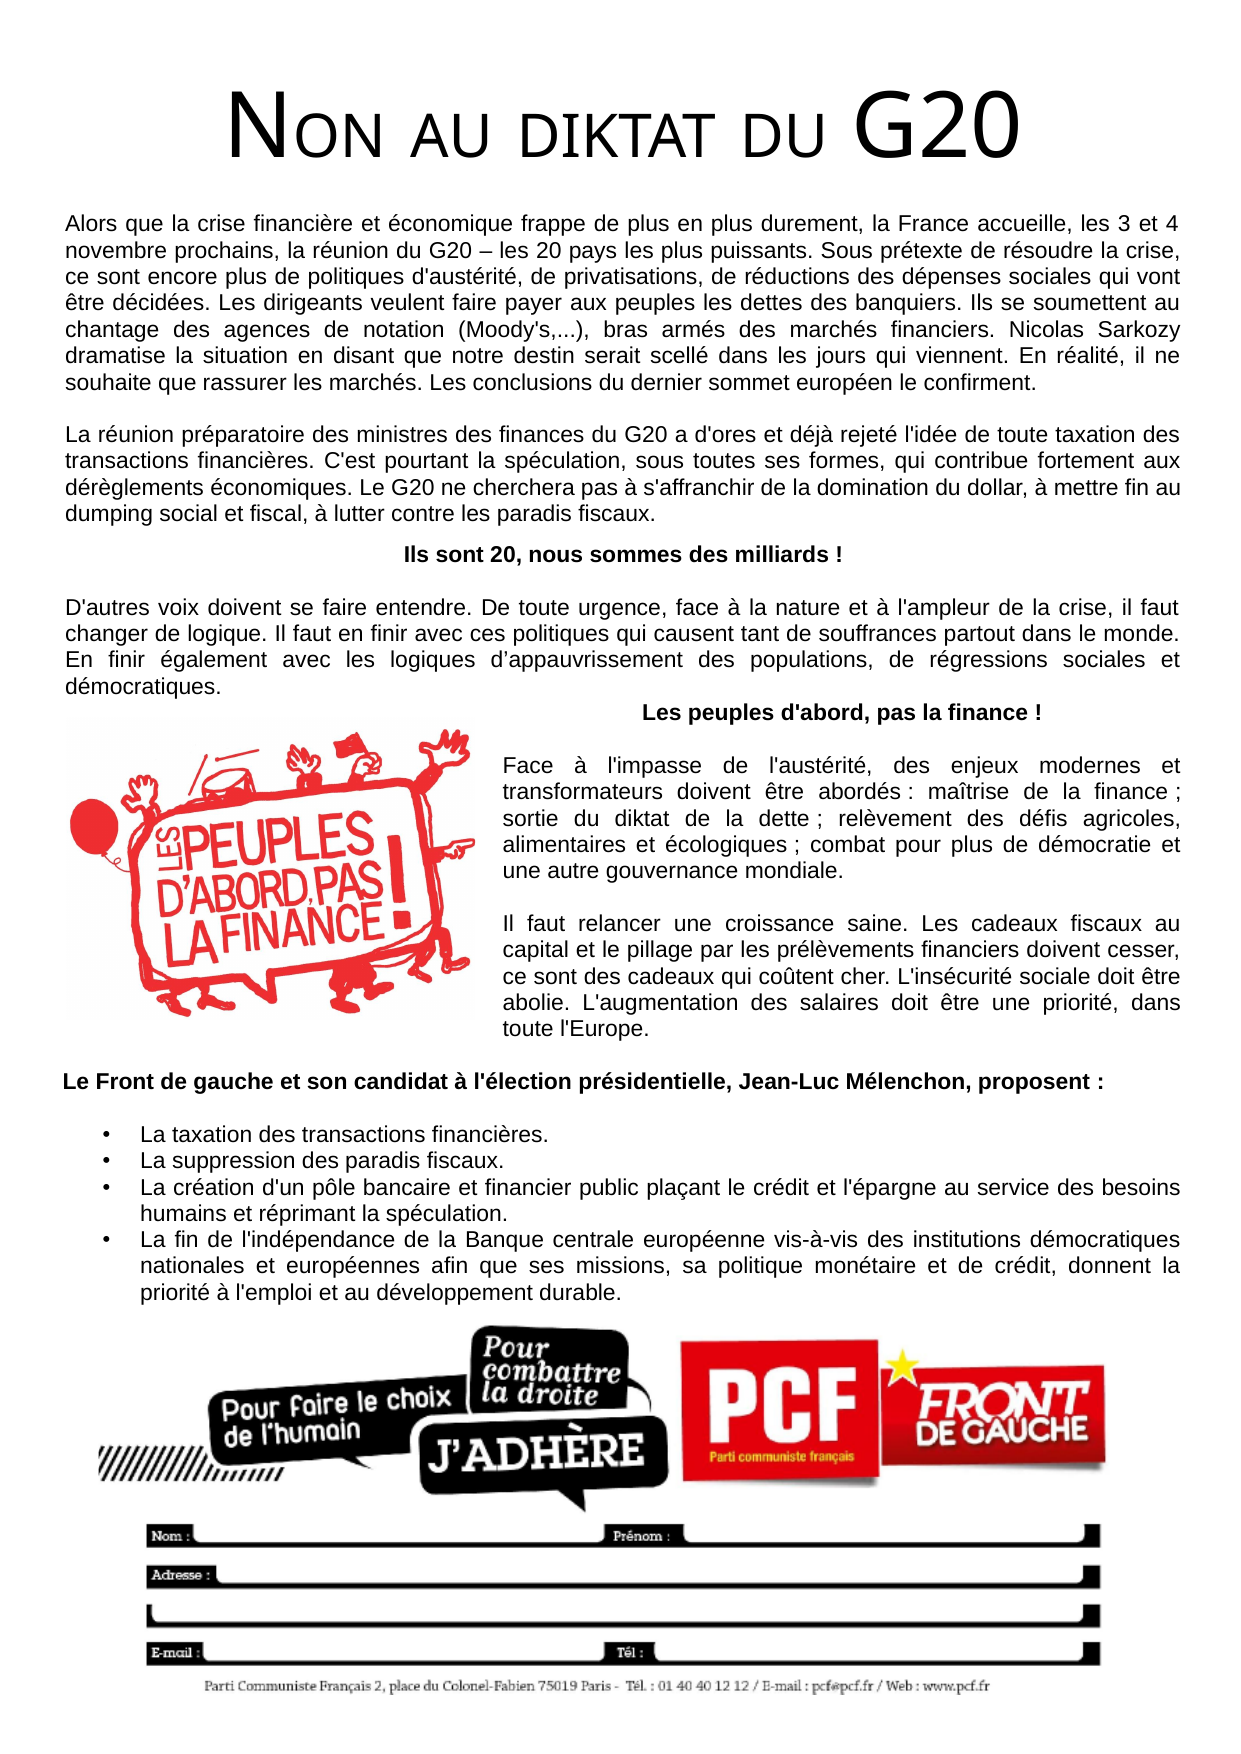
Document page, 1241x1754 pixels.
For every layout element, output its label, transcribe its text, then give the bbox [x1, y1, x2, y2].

text Il faut relancer une croissance saine. Les cadeaux fiscaux au capital et le pillage par les prélèvements financiers doivent cesser, ce sont des cadeaux qui coûtent cher. L'insécurité sociale doit être abolie. L'augmentation des salaires doit être une priorité, dans toute l'Europe. [502, 910, 1181, 1042]
text Les peuples d'abord, pas la finance ! [502, 699, 1181, 725]
list La taxation des transactions financières. [102, 1121, 1181, 1147]
text La réunion préparatoire des ministres des finances du G20 a d'ores et déjà rejeté l'idée de toute taxation des transactions financières. C'est pourtant la spéculation, sous toutes ses formes, qui contribue fortement aux dérèglements économiques. Le G20 ne cherchera pas à s'affranchir de la domination du dollar, à mettre fin au dumping social et fiscal, à lutter contre les paradis fiscaux. [65, 421, 1181, 527]
picture [98, 1323, 1132, 1695]
text Ils sont 20, nous sommes des milliards ! [65, 541, 1181, 567]
text Non au diktat du G20 [65, 59, 1181, 184]
text Face à l'impasse de l'austérité, des enjeux modernes et transformateurs doivent être abordés : maîtrise de la finance ; sortie du diktat de la dette ; relèvement des défis agricoles, alimentaires et écologiques ; combat pour plus de démocratie et une autre gouvernance mondiale. [502, 752, 1181, 883]
list La fin de l'indépendance de la Banque centrale européenne vis-à-vis des institutions démocratiques nationales et européennes afin que ses missions, sa politique monétaire et de crédit, donnent la priorité à l'emploi et au développement durable. [102, 1226, 1181, 1305]
text Le Front de gauche et son candidat à l'élection présidentielle, Jean-Luc Mélenchon, proposent : [62, 1068, 1181, 1094]
text Alors que la crise financière et économique frappe de plus en plus durement, la France accueille, les 3 et 4 novembre prochains, la réunion du G20 – les 20 pays les plus puissants. Sous prétexte de résoudre la crise, ce sont encore plus de politiques d'austérité, de privatisations, de réductions des dépenses sociales qui vont être décidées. Les dirigeants veulent faire payer aux peuples les dettes des banquiers. Ils se soumettent au chantage des agences de notation (Moody's,...), bras armés des marchés financiers. Nicolas Sarkozy dramatise la situation en disant que notre destin serait scellé dans les jours qui viennent. En réalité, il ne souhaite que rassurer les marchés. Les conclusions du dernier sommet européen le confirment. [65, 210, 1181, 395]
list La création d'un pôle bancaire et financier public plaçant le crédit et l'épargne au service des besoins humains et réprimant la spéculation. [102, 1173, 1181, 1226]
list La suppression des paradis fiscaux. [102, 1147, 1181, 1173]
text D'autres voix doivent se faire entendre. De toute urgence, face à la nature et à l'ampleur de la crise, il faut changer de logique. Il faut en finir avec ces politiques qui causent tant de souffrances partout dans le monde. En finir également avec les logiques d’appauvrissement des populations, de régressions sociales et démocratiques. [65, 594, 1181, 699]
